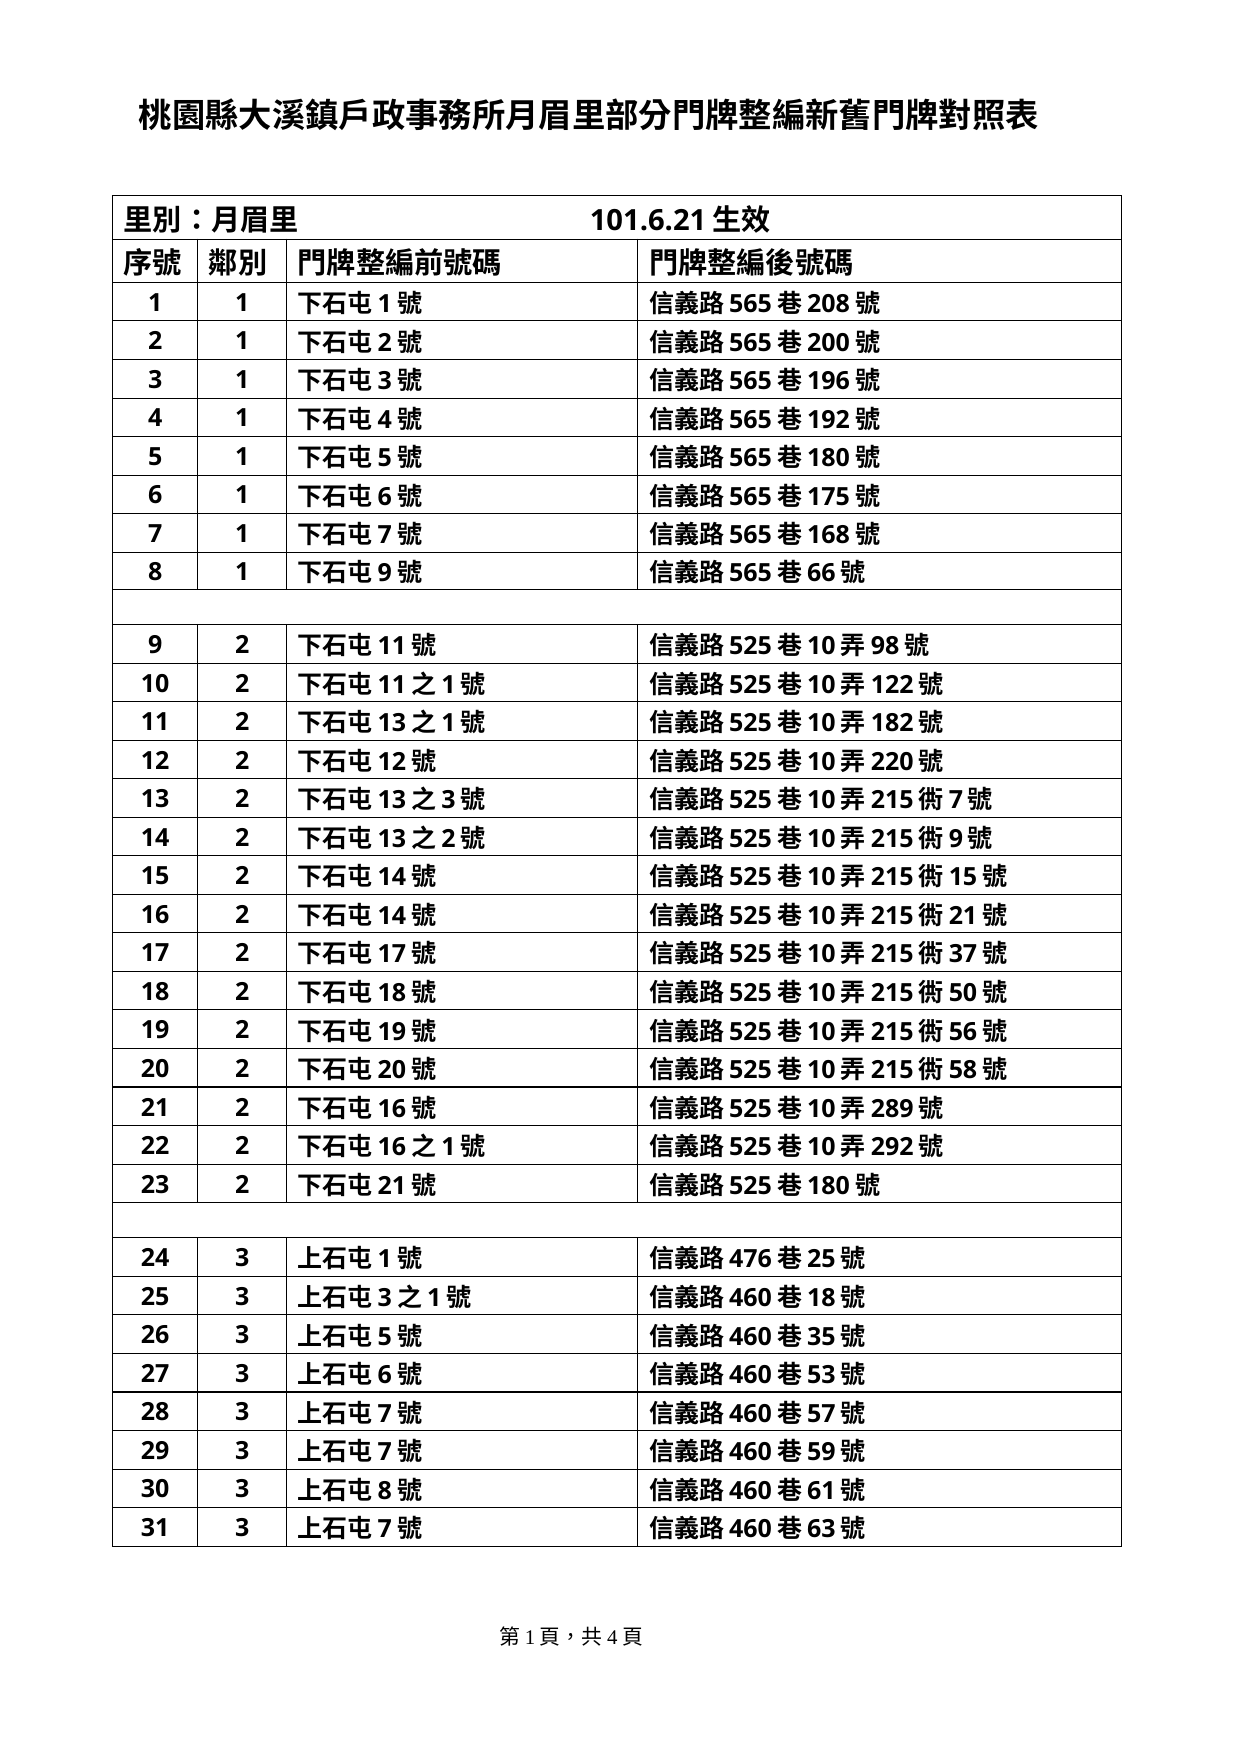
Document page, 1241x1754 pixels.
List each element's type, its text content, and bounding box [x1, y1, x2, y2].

table_cell 10 [113, 664, 197, 701]
table_cell 門牌整編後號碼 [638, 240, 1121, 282]
table_cell 29 [113, 1431, 197, 1468]
table_cell 下石屯18號 [287, 972, 637, 1009]
table_cell 信義路460巷18號 [638, 1277, 1121, 1314]
table_cell 2 [198, 1165, 286, 1202]
table_cell 信義路460巷59號 [638, 1431, 1121, 1468]
table_cell 信義路460巷53號 [638, 1354, 1121, 1391]
table_cell 下石屯7號 [287, 514, 637, 552]
table_cell 22 [113, 1126, 197, 1163]
table_cell 2 [198, 702, 286, 739]
table_cell 3 [113, 360, 197, 397]
table_cell 信義路525巷10弄215衖50號 [638, 972, 1121, 1009]
table_cell 20 [113, 1049, 197, 1086]
table_cell 31 [113, 1508, 197, 1546]
table_cell 16 [113, 895, 197, 932]
table_cell 下石屯12號 [287, 741, 637, 778]
table_header 里別：月眉里 101.6.21生效 [113, 196, 1121, 238]
table_cell 信義路565巷196號 [638, 360, 1121, 397]
table_cell 2 [198, 741, 286, 778]
table_cell 下石屯14號 [287, 856, 637, 894]
table_cell 2 [198, 895, 286, 932]
table_cell 信義路565巷200號 [638, 321, 1121, 359]
table_cell 下石屯21號 [287, 1165, 637, 1202]
table_cell 信義路565巷180號 [638, 437, 1121, 474]
table_cell 信義路525巷10弄215衖58號 [638, 1049, 1121, 1086]
table_cell 上石屯7號 [287, 1393, 637, 1430]
table_cell 信義路525巷10弄215衖7號 [638, 779, 1121, 817]
table_cell 下石屯13之2號 [287, 818, 637, 855]
table_cell 3 [198, 1277, 286, 1314]
table_cell 下石屯20號 [287, 1049, 637, 1086]
table_cell 3 [198, 1431, 286, 1468]
table_cell 信義路525巷10弄215衖21號 [638, 895, 1121, 932]
table_cell 1 [113, 283, 197, 320]
table_cell 2 [198, 779, 286, 817]
table_cell 1 [198, 399, 286, 436]
table_cell 21 [113, 1088, 197, 1125]
table_cell 1 [198, 360, 286, 397]
table_cell 1 [198, 321, 286, 359]
table_cell 5 [113, 437, 197, 474]
table_cell 11 [113, 702, 197, 739]
table_cell 下石屯9號 [287, 553, 637, 589]
table_cell 18 [113, 972, 197, 1009]
table_cell 30 [113, 1470, 197, 1507]
table_cell 27 [113, 1354, 197, 1391]
table_cell 信義路525巷10弄292號 [638, 1126, 1121, 1163]
table_cell 上石屯3之1號 [287, 1277, 637, 1314]
table_cell 上石屯1號 [287, 1238, 637, 1276]
table_cell 信義路525巷10弄215衖37號 [638, 933, 1121, 971]
table_cell 3 [198, 1354, 286, 1391]
table_cell 1 [198, 514, 286, 552]
table_cell 信義路525巷10弄215衖56號 [638, 1010, 1121, 1048]
table_cell 下石屯17號 [287, 933, 637, 971]
table_cell 下石屯16之1號 [287, 1126, 637, 1163]
table_cell 下石屯1號 [287, 283, 637, 320]
table_cell 下石屯16號 [287, 1088, 637, 1125]
table_cell 1 [198, 553, 286, 589]
table_cell 下石屯6號 [287, 476, 637, 513]
table_cell 下石屯5號 [287, 437, 637, 474]
table_cell 28 [113, 1393, 197, 1430]
table_cell 信義路525巷10弄220號 [638, 741, 1121, 778]
table_cell 信義路565巷192號 [638, 399, 1121, 436]
table_cell 信義路460巷61號 [638, 1470, 1121, 1507]
table_cell 1 [198, 283, 286, 320]
table_cell 序號 [113, 240, 197, 282]
table_cell 下石屯13之1號 [287, 702, 637, 739]
table_cell 下石屯2號 [287, 321, 637, 359]
table_cell 9 [113, 625, 197, 662]
table_cell 下石屯4號 [287, 399, 637, 436]
table_cell 2 [198, 818, 286, 855]
table_cell 信義路565巷208號 [638, 283, 1121, 320]
table_cell 1 [198, 476, 286, 513]
table_cell 25 [113, 1277, 197, 1314]
table_cell 17 [113, 933, 197, 971]
table_cell 2 [198, 933, 286, 971]
table_cell 信義路525巷10弄98號 [638, 625, 1121, 662]
table_cell 4 [113, 399, 197, 436]
table_cell 2 [198, 1010, 286, 1048]
table_cell 信義路525巷10弄215衖15號 [638, 856, 1121, 894]
table_cell 15 [113, 856, 197, 894]
table_cell 1 [198, 437, 286, 474]
table_cell [113, 590, 1121, 624]
table_cell 信義路460巷35號 [638, 1315, 1121, 1353]
table_cell 8 [113, 553, 197, 589]
table_cell 2 [198, 625, 286, 662]
table_cell 26 [113, 1315, 197, 1353]
table_cell 3 [198, 1393, 286, 1430]
table_cell 下石屯14號 [287, 895, 637, 932]
table_cell 下石屯13之3號 [287, 779, 637, 817]
table_cell 上石屯6號 [287, 1354, 637, 1391]
table_cell 下石屯11之1號 [287, 664, 637, 701]
table_cell 7 [113, 514, 197, 552]
table_cell 信義路565巷66號 [638, 553, 1121, 589]
table_cell 3 [198, 1315, 286, 1353]
table_cell 2 [198, 1088, 286, 1125]
table_cell 14 [113, 818, 197, 855]
table_cell 上石屯7號 [287, 1508, 637, 1546]
table_cell 信義路565巷175號 [638, 476, 1121, 513]
table_cell 2 [198, 664, 286, 701]
table_cell 3 [198, 1508, 286, 1546]
table_cell 6 [113, 476, 197, 513]
table_cell [113, 1203, 1121, 1237]
table_cell 下石屯19號 [287, 1010, 637, 1048]
table_cell 下石屯11號 [287, 625, 637, 662]
table_cell 上石屯5號 [287, 1315, 637, 1353]
table_cell 信義路525巷10弄182號 [638, 702, 1121, 739]
table_cell 上石屯7號 [287, 1431, 637, 1468]
table_cell 19 [113, 1010, 197, 1048]
table_cell 信義路460巷63號 [638, 1508, 1121, 1546]
table_cell 23 [113, 1165, 197, 1202]
table_cell 信義路525巷10弄289號 [638, 1088, 1121, 1125]
table_cell 信義路525巷180號 [638, 1165, 1121, 1202]
table_cell 3 [198, 1238, 286, 1276]
table_cell 3 [198, 1470, 286, 1507]
table_cell 24 [113, 1238, 197, 1276]
table_cell 2 [198, 1049, 286, 1086]
table_cell 信義路476巷25號 [638, 1238, 1121, 1276]
table_cell 信義路460巷57號 [638, 1393, 1121, 1430]
table_cell 2 [198, 972, 286, 1009]
table_cell 13 [113, 779, 197, 817]
table_cell 12 [113, 741, 197, 778]
table_cell 上石屯8號 [287, 1470, 637, 1507]
table_cell 鄰別 [198, 240, 286, 282]
table_cell 信義路525巷10弄122號 [638, 664, 1121, 701]
table_cell 2 [198, 856, 286, 894]
table_cell 門牌整編前號碼 [287, 240, 637, 282]
table_cell 信義路525巷10弄215衖9號 [638, 818, 1121, 855]
table_cell 2 [198, 1126, 286, 1163]
table_cell 下石屯3號 [287, 360, 637, 397]
table_cell 2 [113, 321, 197, 359]
table_cell 信義路565巷168號 [638, 514, 1121, 552]
